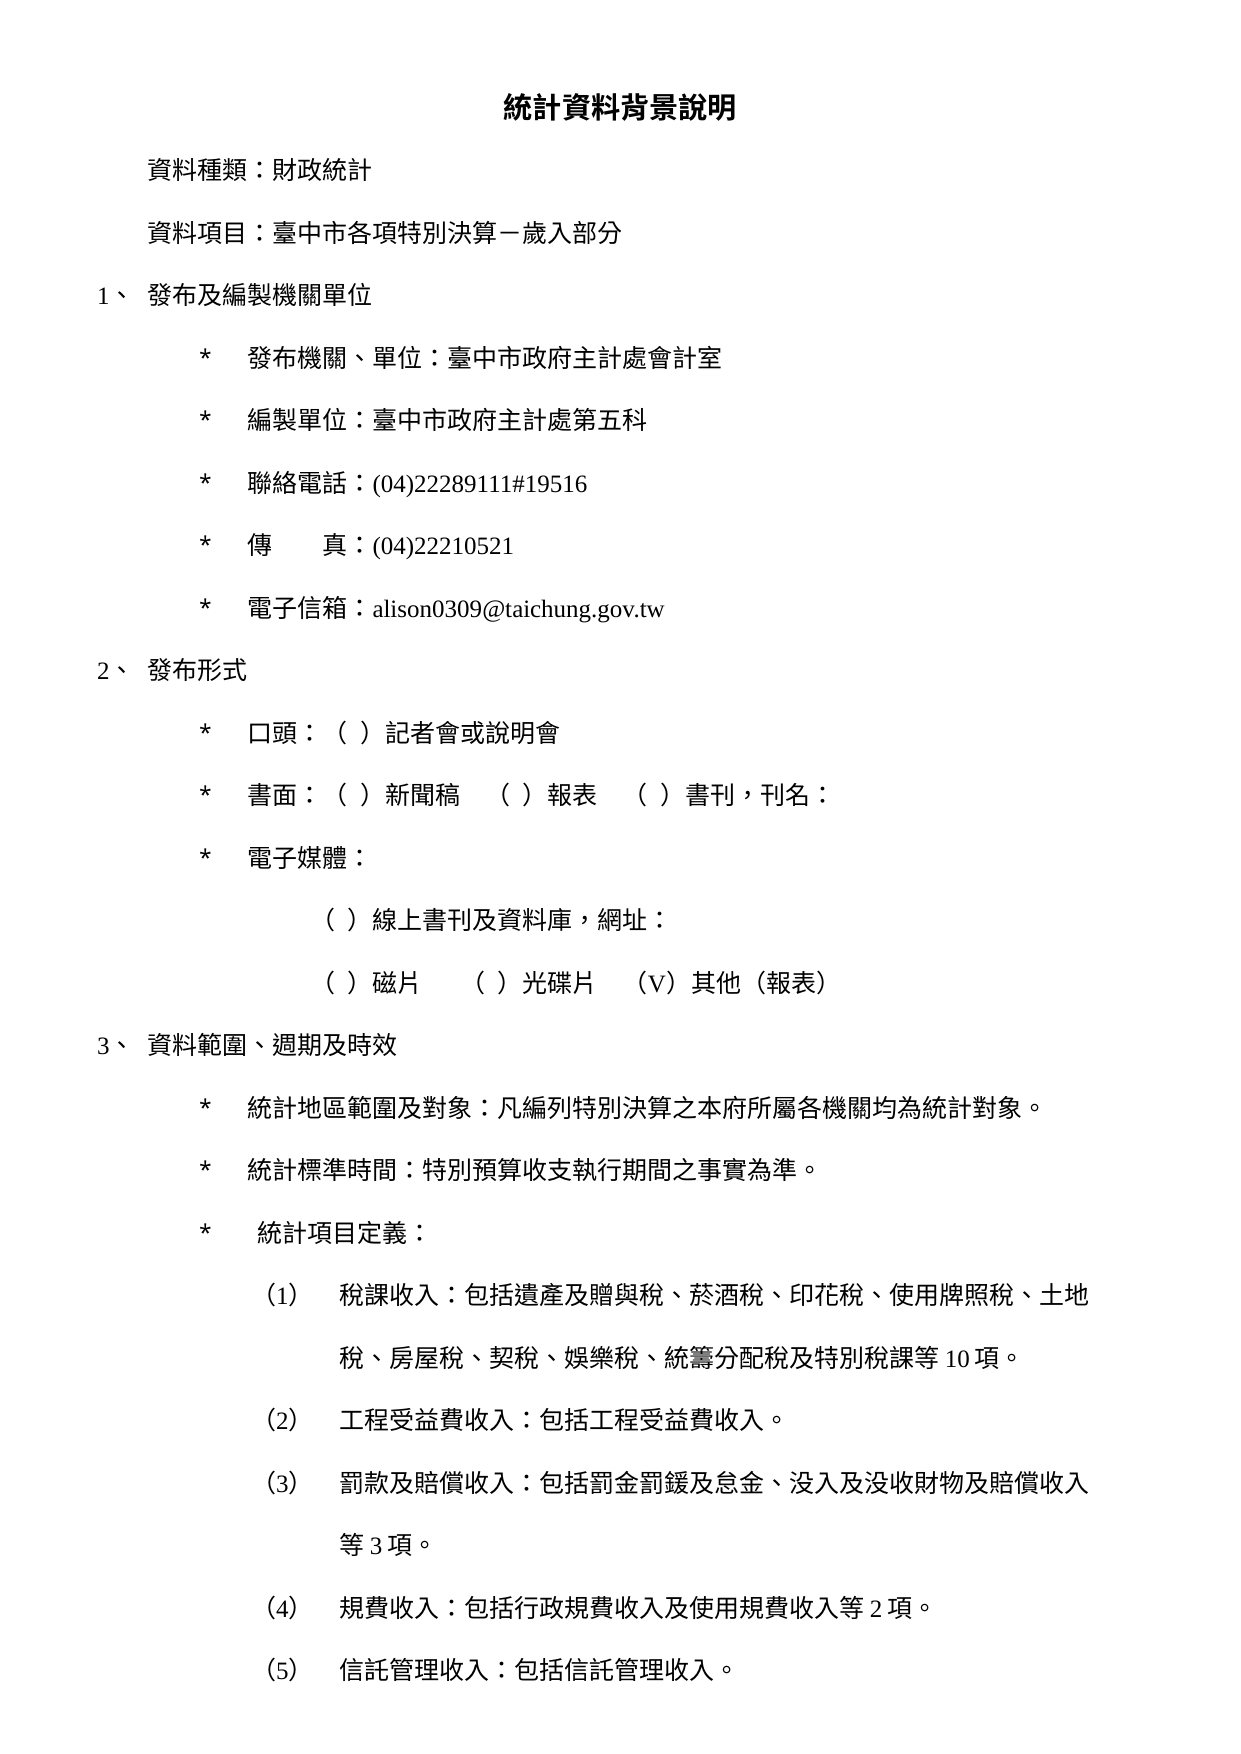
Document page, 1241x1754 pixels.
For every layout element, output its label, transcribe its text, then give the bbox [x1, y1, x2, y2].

text 統計資料背景說明 [148, 64, 1092, 127]
list 資料範圍、週期及時效 [97, 1002, 1092, 1064]
list 發布機關、單位：臺中市政府主計處會計室 [198, 314, 1092, 377]
list 統計標準時間：特別預算收支執行期間之事實為準。 [198, 1127, 1092, 1189]
list 電子信箱：alison0309@taichung.gov.tw [198, 564, 1092, 627]
list 發布及編製機關單位 [97, 252, 1092, 314]
text 資料項目：臺中市各項特別決算－歲入部分 [148, 189, 1092, 252]
list 口頭：（ ）記者會或說明會 [198, 689, 1092, 752]
list 規費收入：包括行政規費收入及使用規費收入等2項。 [251, 1564, 1092, 1627]
list 電子媒體： [198, 814, 1092, 877]
text 資料種類：財政統計 [148, 127, 1092, 189]
text （ ）線上書刊及資料庫，網址： [310, 877, 1092, 939]
list 發布形式 [97, 627, 1092, 689]
list 稅課收入：包括遺產及贈與稅、菸酒稅、印花稅、使用牌照稅、土地稅、房屋稅、契稅、娛樂稅、統籌分配稅及特別稅課等10項。 [251, 1252, 1092, 1377]
list 編製單位：臺中市政府主計處第五科 [198, 377, 1092, 439]
list 統計地區範圍及對象：凡編列特別決算之本府所屬各機關均為統計對象。 [198, 1064, 1092, 1127]
list 書面：（ ）新聞稿 （ ）報表 （ ）書刊，刊名： [198, 752, 1092, 814]
list 傳 真：(04)22210521 [198, 502, 1092, 564]
text （ ）磁片 （ ）光碟片 （V）其他（報表） [198, 939, 1092, 1002]
list 信託管理收入：包括信託管理收入。 [251, 1627, 1092, 1689]
list 聯絡電話：(04)22289111#19516 [198, 439, 1092, 502]
list 統計項目定義： [198, 1189, 1092, 1252]
list 工程受益費收入：包括工程受益費收入。 [251, 1377, 1092, 1439]
list 罰款及賠償收入：包括罰金罰鍰及怠金、没入及没收財物及賠償收入等3項。 [251, 1439, 1092, 1564]
